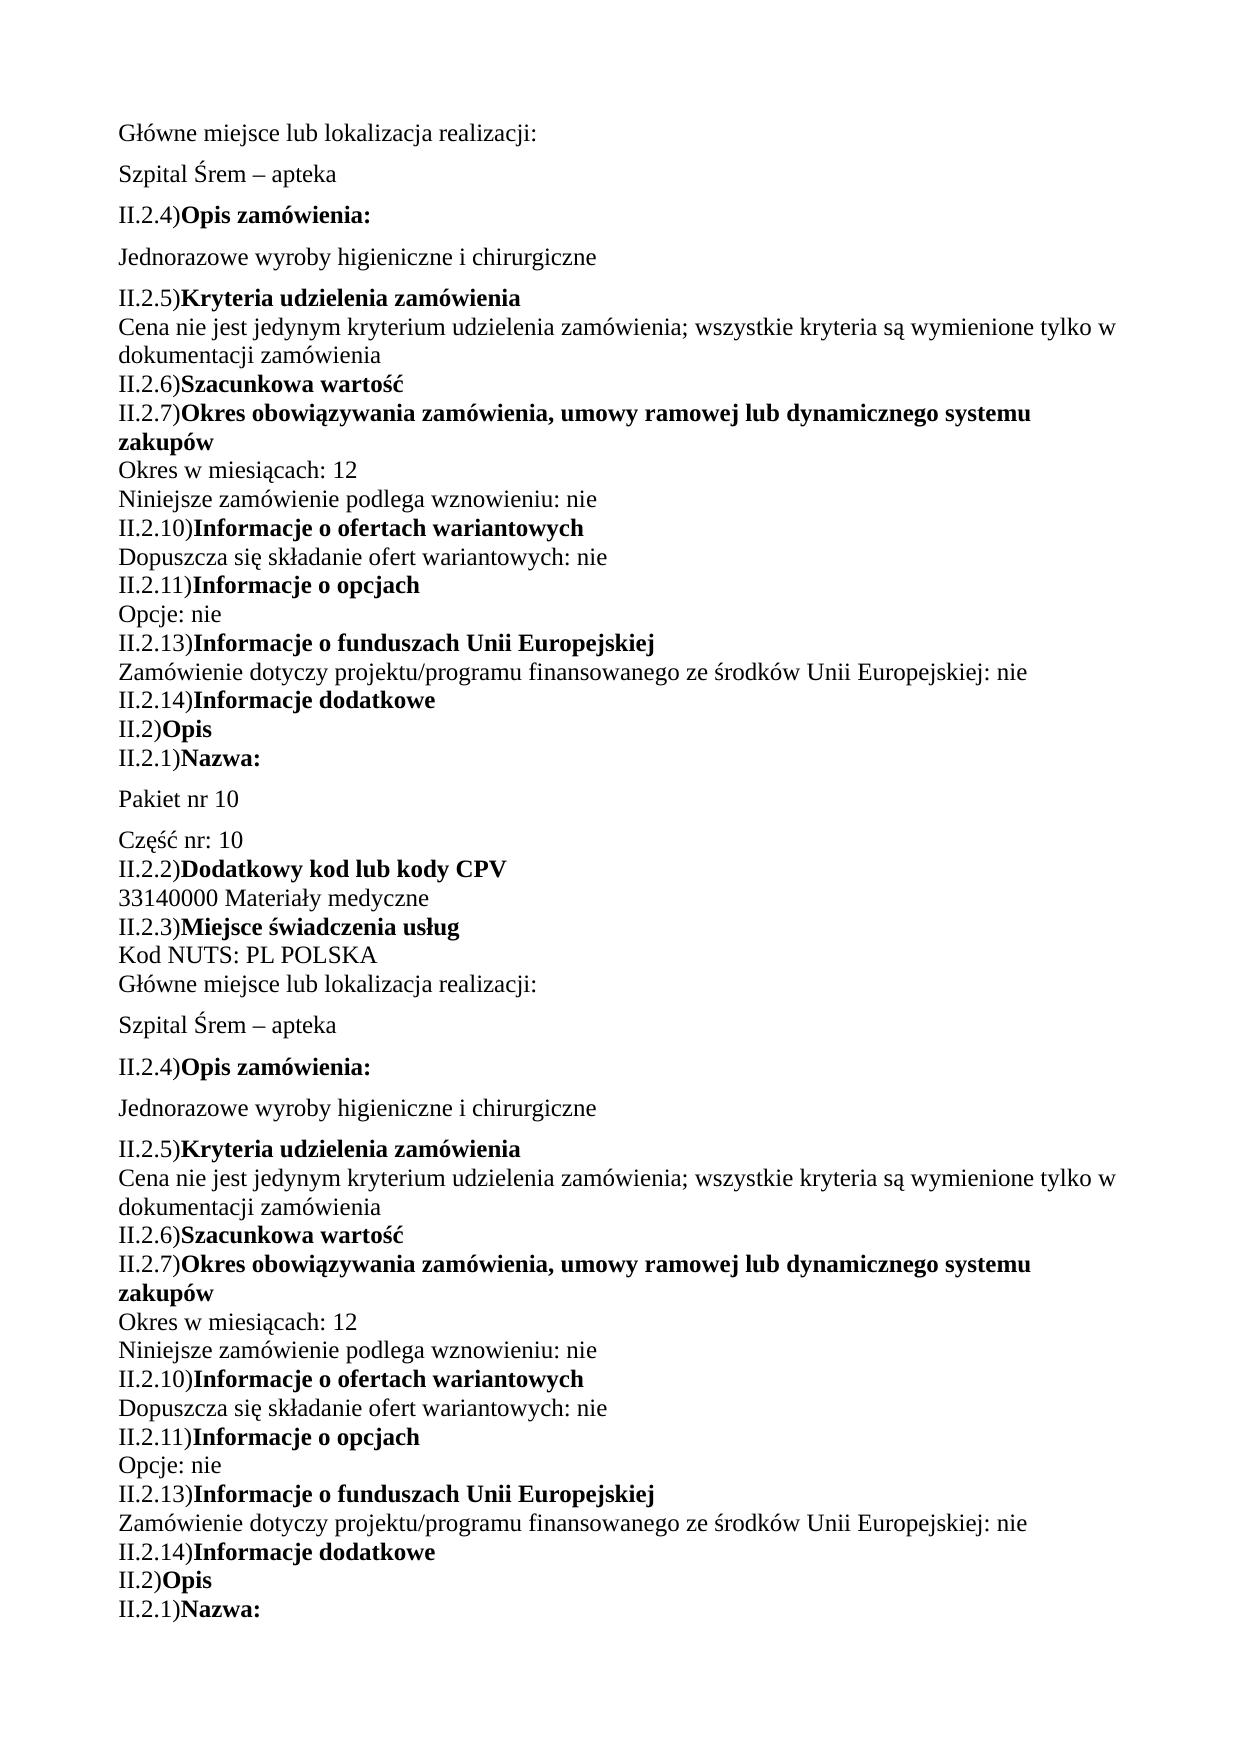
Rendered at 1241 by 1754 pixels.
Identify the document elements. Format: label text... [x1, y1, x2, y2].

text II.2.13)Informacje o funduszach Unii Europejskiej [118, 628, 1122, 657]
text II.2.4)Opis zamówienia: [118, 1052, 1122, 1081]
text Zamówienie dotyczy projektu/programu finansowanego ze środków Unii Europejskiej: nie [118, 1508, 1122, 1537]
text Opcje: nie [118, 1451, 1122, 1479]
text Główne miejsce lub lokalizacja realizacji: [118, 969, 1122, 998]
text Jednorazowe wyroby higieniczne i chirurgiczne [118, 1093, 1122, 1122]
text II.2.1)Nazwa: [118, 1594, 1122, 1623]
text Część nr: 10 [118, 826, 1122, 854]
text Szpital Śrem – apteka [118, 1011, 1122, 1039]
text II.2.11)Informacje o opcjach [118, 571, 1122, 599]
text II.2.7)Okres obowiązywania zamówienia, umowy ramowej lub dynamicznego systemu zakupów [118, 398, 1122, 456]
text 33140000 Materiały medyczne [118, 883, 1122, 912]
text Szpital Śrem – apteka [118, 159, 1122, 188]
text II.2.10)Informacje o ofertach wariantowych [118, 1364, 1122, 1393]
text Okres w miesiącach: 12 [118, 456, 1122, 484]
text II.2.14)Informacje dodatkowe [118, 686, 1122, 714]
text II.2.5)Kryteria udzielenia zamówienia [118, 1134, 1122, 1163]
text Dopuszcza się składanie ofert wariantowych: nie [118, 542, 1122, 571]
text Niniejsze zamówienie podlega wznowieniu: nie [118, 484, 1122, 513]
text Opcje: nie [118, 599, 1122, 628]
text II.2.6)Szacunkowa wartość [118, 1221, 1122, 1249]
text Zamówienie dotyczy projektu/programu finansowanego ze środków Unii Europejskiej: nie [118, 657, 1122, 686]
text II.2.13)Informacje o funduszach Unii Europejskiej [118, 1479, 1122, 1508]
text II.2.5)Kryteria udzielenia zamówienia [118, 283, 1122, 312]
text Pakiet nr 10 [118, 784, 1122, 813]
text Okres w miesiącach: 12 [118, 1307, 1122, 1336]
text Kod NUTS: PL POLSKA [118, 941, 1122, 969]
text II.2.6)Szacunkowa wartość [118, 369, 1122, 398]
text Cena nie jest jedynym kryterium udzielenia zamówienia; wszystkie kryteria są wymienione tylko w dokumentacji zamówienia [118, 312, 1122, 369]
text Dopuszcza się składanie ofert wariantowych: nie [118, 1393, 1122, 1422]
text Cena nie jest jedynym kryterium udzielenia zamówienia; wszystkie kryteria są wymienione tylko w dokumentacji zamówienia [118, 1163, 1122, 1221]
text Jednorazowe wyroby higieniczne i chirurgiczne [118, 242, 1122, 271]
text II.2.7)Okres obowiązywania zamówienia, umowy ramowej lub dynamicznego systemu zakupów [118, 1249, 1122, 1307]
text II.2.1)Nazwa: [118, 743, 1122, 772]
text II.2)Opis [118, 1566, 1122, 1594]
text Niniejsze zamówienie podlega wznowieniu: nie [118, 1336, 1122, 1364]
text II.2.3)Miejsce świadczenia usług [118, 912, 1122, 941]
text II.2.11)Informacje o opcjach [118, 1422, 1122, 1451]
text II.2.2)Dodatkowy kod lub kody CPV [118, 854, 1122, 883]
text II.2.10)Informacje o ofertach wariantowych [118, 513, 1122, 542]
text Główne miejsce lub lokalizacja realizacji: [118, 118, 1122, 147]
text II.2.4)Opis zamówienia: [118, 201, 1122, 229]
text II.2.14)Informacje dodatkowe [118, 1537, 1122, 1566]
text II.2)Opis [118, 714, 1122, 743]
